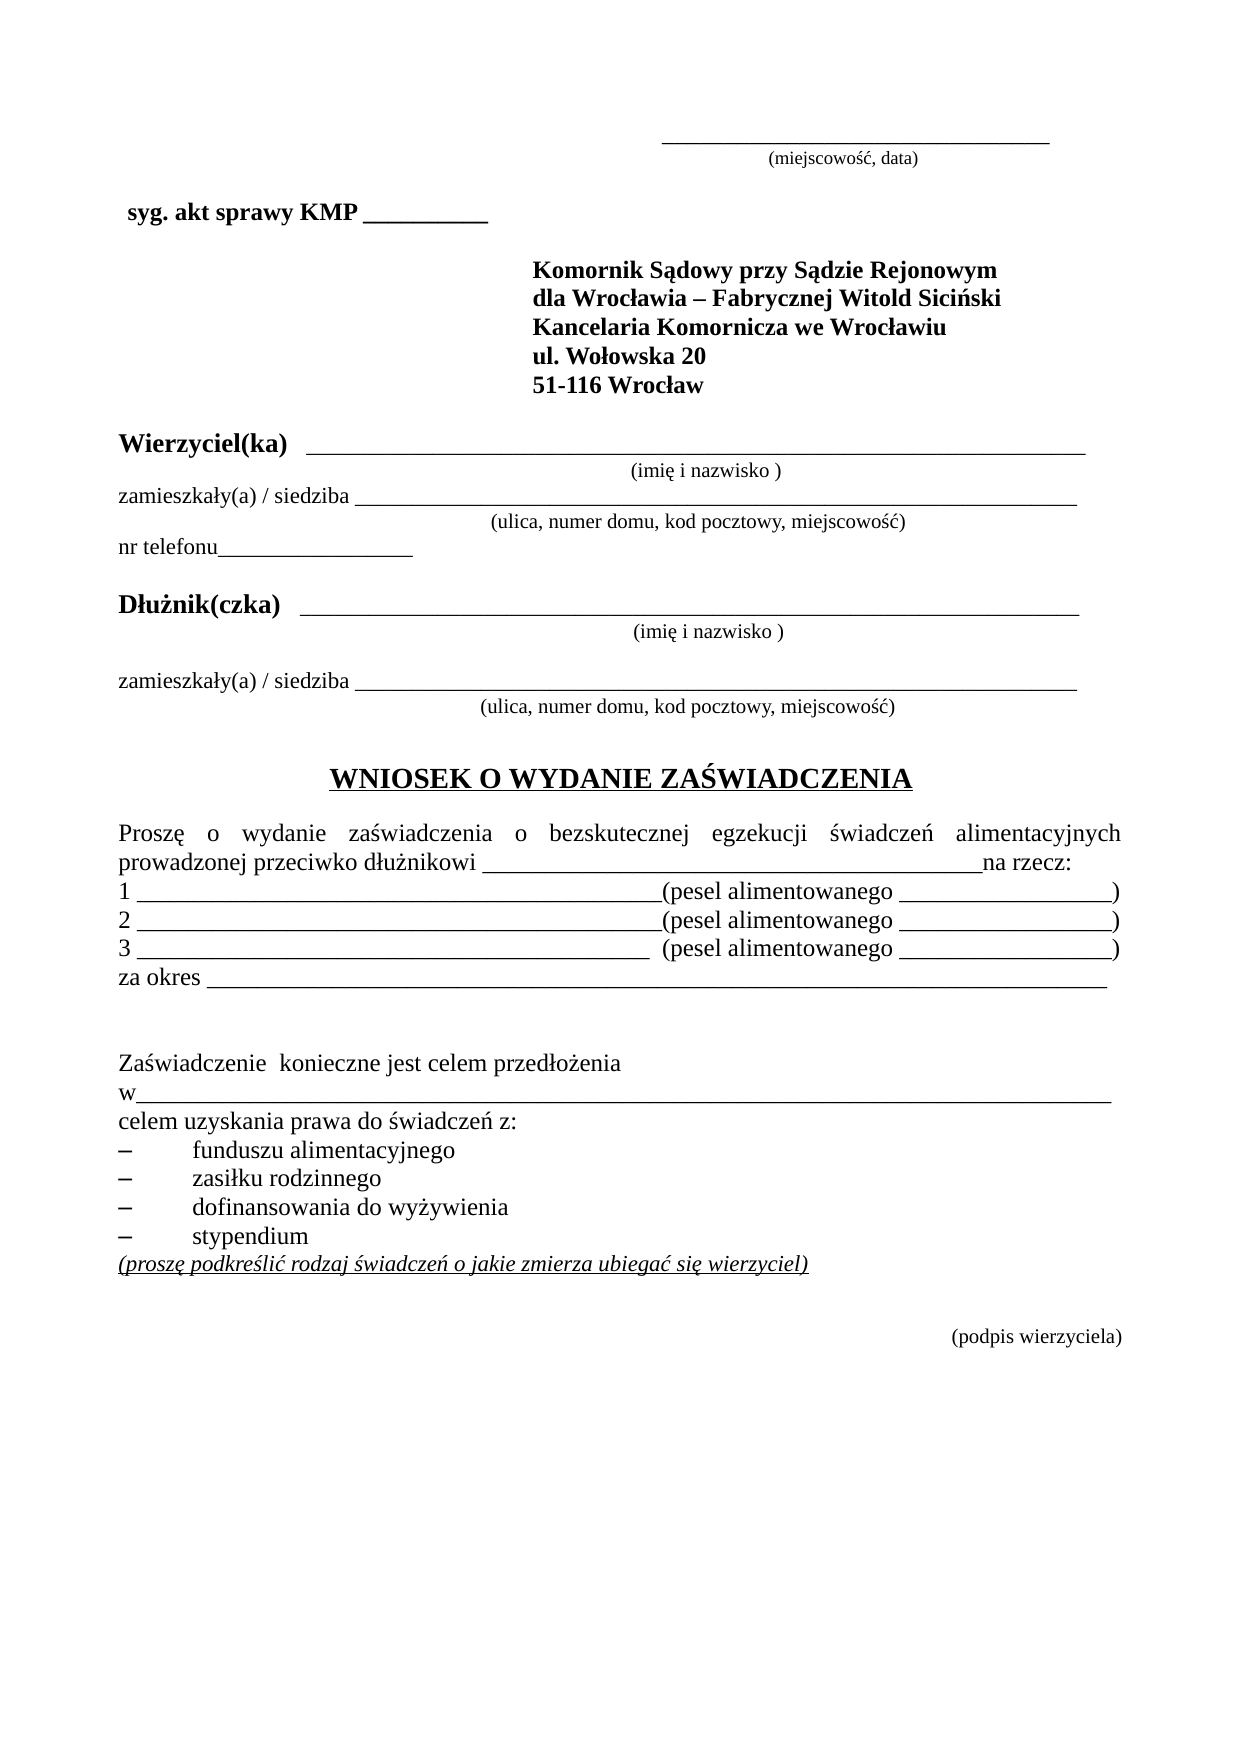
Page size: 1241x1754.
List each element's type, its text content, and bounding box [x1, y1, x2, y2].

text zamieszkały(a) / siedziba _______________________________________________________________ [118, 667, 1122, 693]
text 3 _________________________________________ (pesel alimentowanego _________________) [118, 933, 1122, 962]
text (imię i nazwisko ) [118, 458, 1122, 482]
text Komornik Sądowy przy Sądzie Rejonowym [532, 255, 1122, 283]
text syg. akt sprawy KMP __________ [127, 197, 1122, 226]
text 51-116 Wrocław [532, 370, 1122, 398]
text Zaświadczenie konieczne jest celem przedłożenia [118, 1048, 1122, 1077]
text Proszę o wydanie zaświadczenia o bezskutecznej egzekucji świadczeń alimentacyjnych prowadzonej przeciwko dłużnikowi ________________________________________na rzecz: [118, 818, 1122, 876]
text 1 __________________________________________(pesel alimentowanego _________________) [118, 876, 1122, 905]
text celem uzyskania prawa do świadczeń z: [118, 1106, 1122, 1135]
text w______________________________________________________________________________ [118, 1077, 1122, 1106]
list stypendium [118, 1221, 1122, 1250]
text 2 __________________________________________(pesel alimentowanego _________________) [118, 905, 1122, 933]
text zamieszkały(a) / siedziba _______________________________________________________________ [118, 482, 1122, 509]
text (proszę podkreślić rodzaj świadczeń o jakie zmierza ubiegać się wierzyciel) [118, 1250, 1122, 1276]
list zasiłku rodzinnego [118, 1163, 1122, 1192]
text (imię i nazwisko ) [118, 619, 1122, 643]
text dla Wrocławia – Fabrycznej Witold Siciński [532, 283, 1122, 312]
text nr telefonu_________________ [118, 533, 1122, 559]
text (miejscowość, data) [662, 147, 1122, 168]
text (ulica, numer domu, kod pocztowy, miejscowość) [118, 509, 1122, 533]
text Wierzyciel(ka) ____________________________________________________________________ [118, 427, 1122, 458]
text Dłużnik(czka) ____________________________________________________________________ [118, 588, 1122, 619]
text (ulica, numer domu, kod pocztowy, miejscowość) [118, 693, 1122, 718]
text ul. Wołowska 20 [532, 341, 1122, 370]
list funduszu alimentacyjnego [118, 1135, 1122, 1163]
text za okres ________________________________________________________________________ [118, 962, 1122, 991]
text (podpis wierzyciela) [118, 1324, 1122, 1348]
text _______________________________ [662, 118, 1122, 147]
text WNIOSEK O WYDANIE ZAŚWIADCZENIA [120, 761, 1122, 794]
text Kancelaria Komornicza we Wrocławiu [532, 312, 1122, 341]
list dofinansowania do wyżywienia [118, 1192, 1122, 1221]
